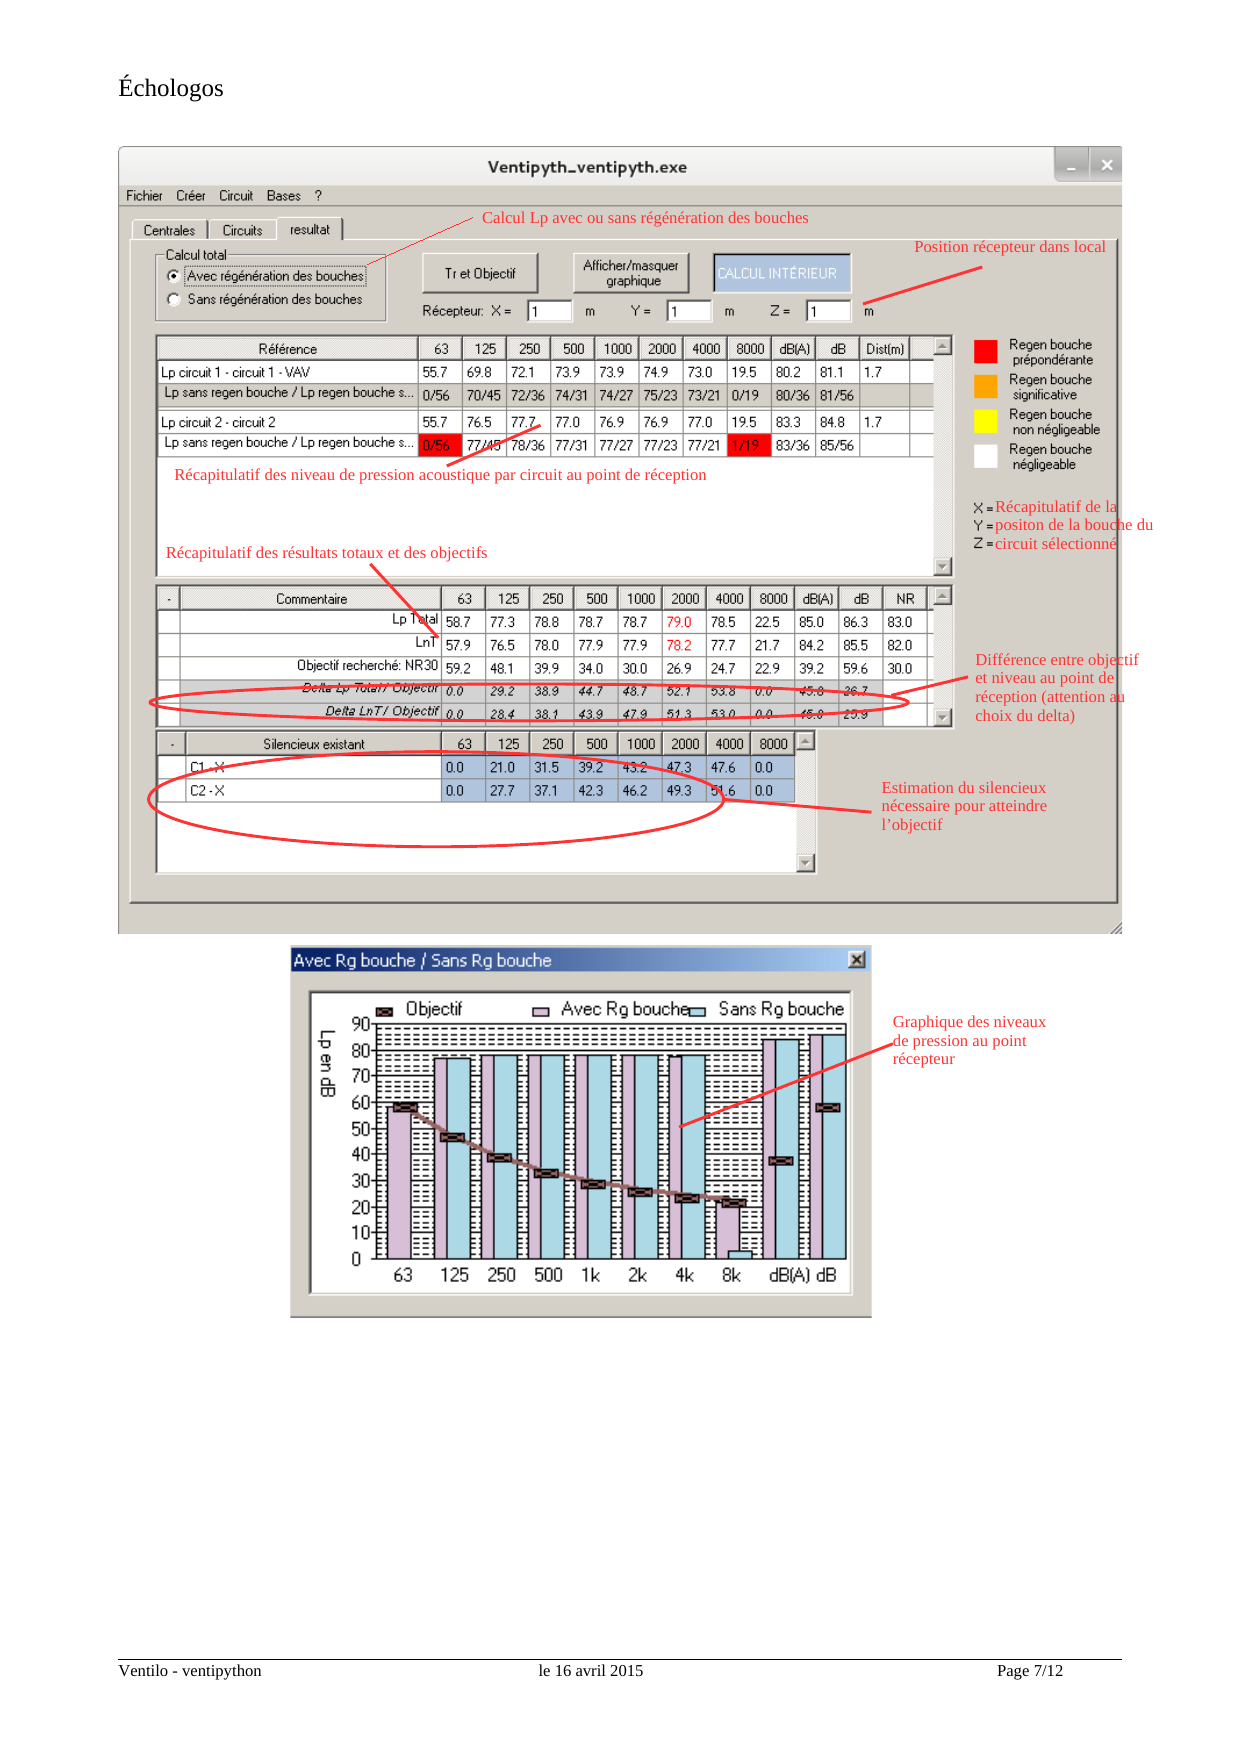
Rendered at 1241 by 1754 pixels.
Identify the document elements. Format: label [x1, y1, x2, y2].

picture [118, 146, 1123, 934]
picture [290, 945, 872, 1318]
